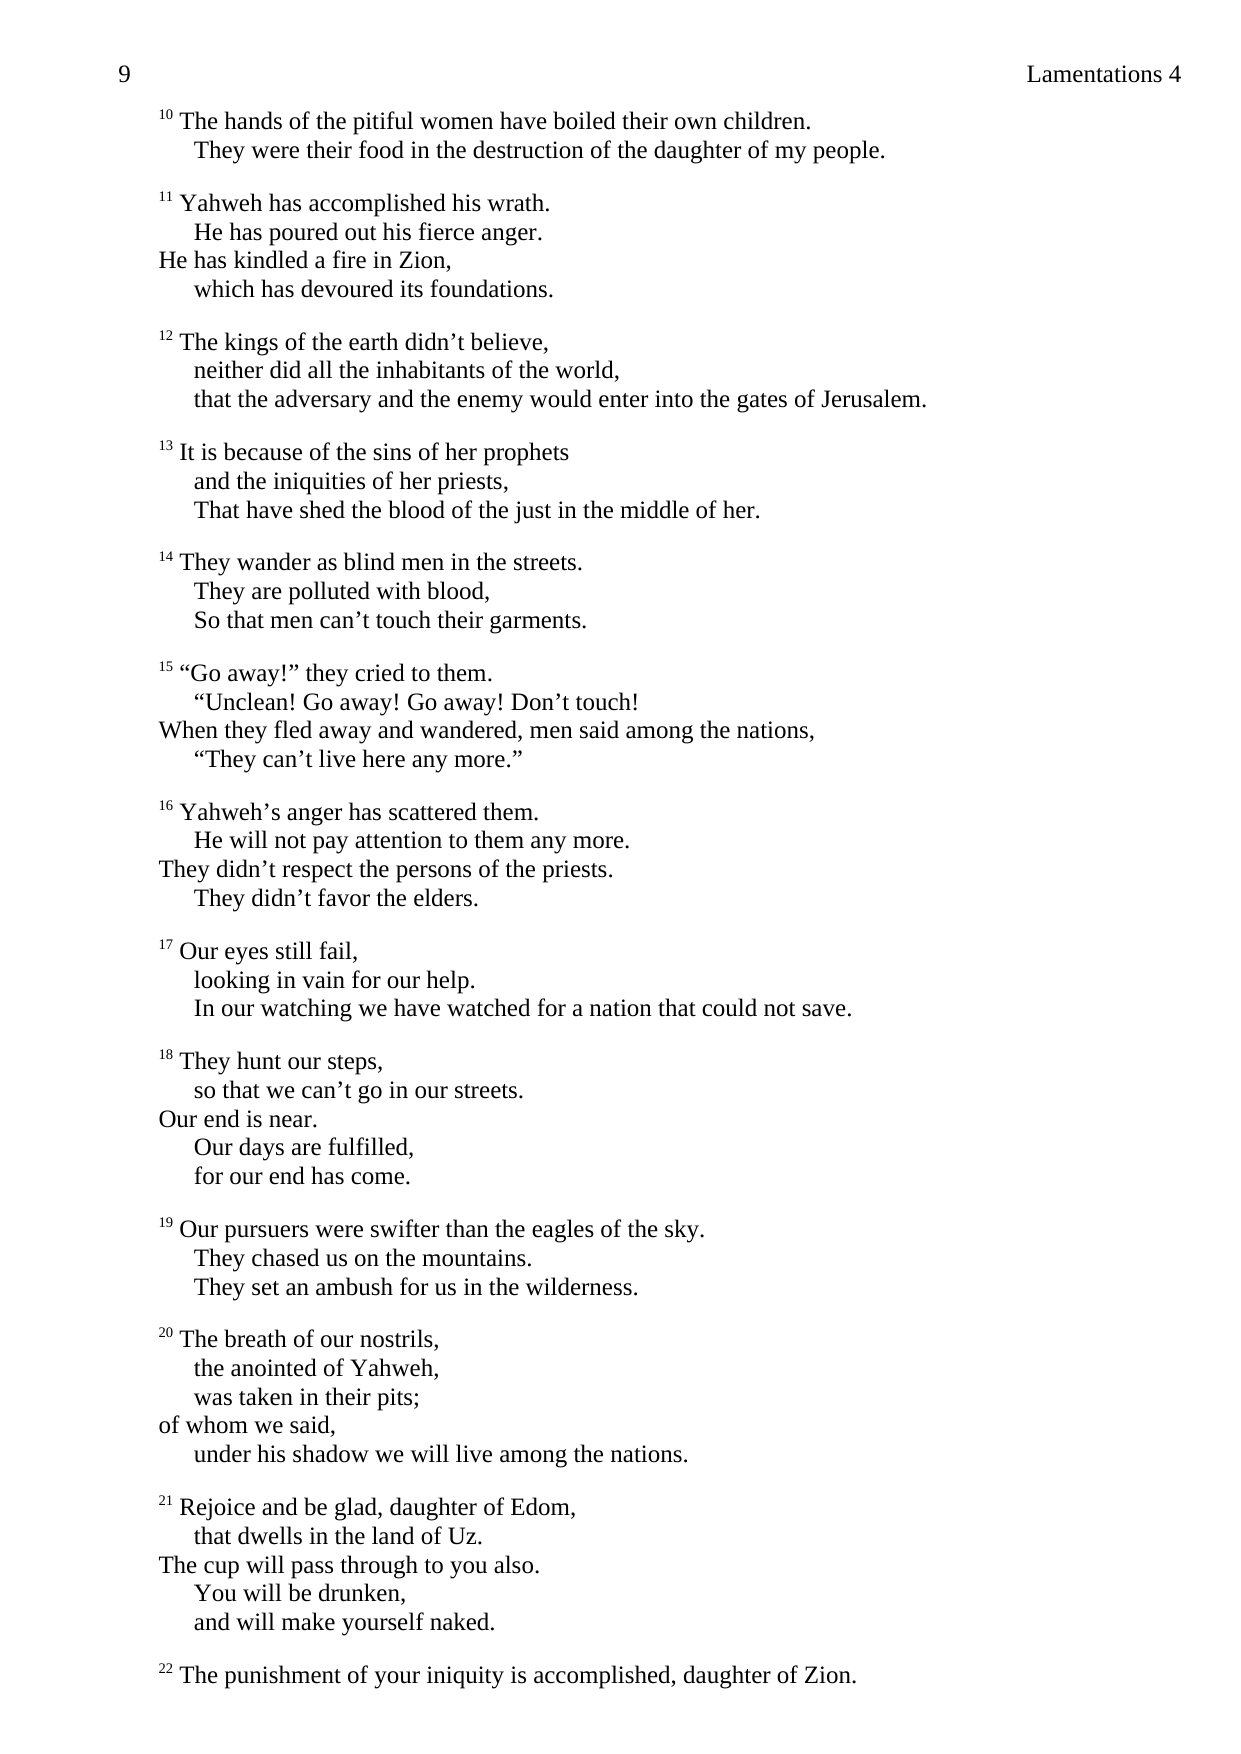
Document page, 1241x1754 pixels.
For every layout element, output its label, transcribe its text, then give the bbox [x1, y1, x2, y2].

text neither did all the inhabitants of the world, [194, 356, 1181, 384]
text You will be drunken, [194, 1578, 1181, 1607]
text 22 The punishment of your iniquity is accomplished, daughter of Zion. [158, 1660, 1181, 1689]
text 13 It is because of the sins of her prophets [158, 437, 1181, 466]
text Our days are fulfilled, [194, 1132, 1181, 1161]
text 18 They hunt our steps, [158, 1046, 1181, 1075]
text of whom we said, [158, 1411, 1181, 1439]
text 19 Our pursuers were swifter than the eagles of the sky. [158, 1214, 1181, 1243]
text 10 The hands of the pitiful women have boiled their own children. [158, 106, 1181, 135]
text 12 The kings of the earth didn’t believe, [158, 327, 1181, 356]
text That have shed the blood of the just in the middle of her. [194, 495, 1181, 523]
text 14 They wander as blind men in the streets. [158, 547, 1181, 576]
text 16 Yahweh’s anger has scattered them. [158, 797, 1181, 826]
text that dwells in the land of Uz. [194, 1521, 1181, 1550]
text 17 Our eyes still fail, [158, 936, 1181, 965]
text They didn’t respect the persons of the priests. [158, 854, 1181, 883]
text They were their food in the destruction of the daughter of my people. [194, 135, 1181, 164]
text 21 Rejoice and be glad, daughter of Edom, [158, 1492, 1181, 1521]
text and will make yourself naked. [194, 1607, 1181, 1636]
text He will not pay attention to them any more. [194, 826, 1181, 854]
text They set an ambush for us in the wilderness. [194, 1272, 1181, 1300]
text was taken in their pits; [194, 1382, 1181, 1411]
text that the adversary and the enemy would enter into the gates of Jerusalem. [194, 384, 1181, 413]
text They didn’t favor the elders. [194, 883, 1181, 912]
text In our watching we have watched for a nation that could not save. [194, 993, 1181, 1022]
text So that men can’t touch their garments. [194, 605, 1181, 634]
text “They can’t live here any more.” [194, 744, 1181, 773]
text under his shadow we will live among the nations. [194, 1439, 1181, 1468]
text Our end is near. [158, 1104, 1181, 1132]
text They chased us on the mountains. [194, 1243, 1181, 1272]
text for our end has come. [194, 1161, 1181, 1190]
text which has devoured its foundations. [194, 274, 1181, 303]
text 20 The breath of our nostrils, [158, 1324, 1181, 1353]
text When they fled away and wandered, men said among the nations, [158, 715, 1181, 744]
text 11 Yahweh has accomplished his wrath. [158, 188, 1181, 217]
text He has poured out his fierce anger. [194, 217, 1181, 245]
text 15 “Go away!” they cried to them. [158, 658, 1181, 687]
text He has kindled a fire in Zion, [158, 245, 1181, 274]
text so that we can’t go in our streets. [194, 1075, 1181, 1104]
text They are polluted with blood, [194, 576, 1181, 605]
text “Unclean! Go away! Go away! Don’t touch! [194, 687, 1181, 715]
text the anointed of Yahweh, [194, 1353, 1181, 1382]
text and the iniquities of her priests, [194, 466, 1181, 495]
text looking in vain for our help. [194, 965, 1181, 993]
text The cup will pass through to you also. [158, 1550, 1181, 1578]
